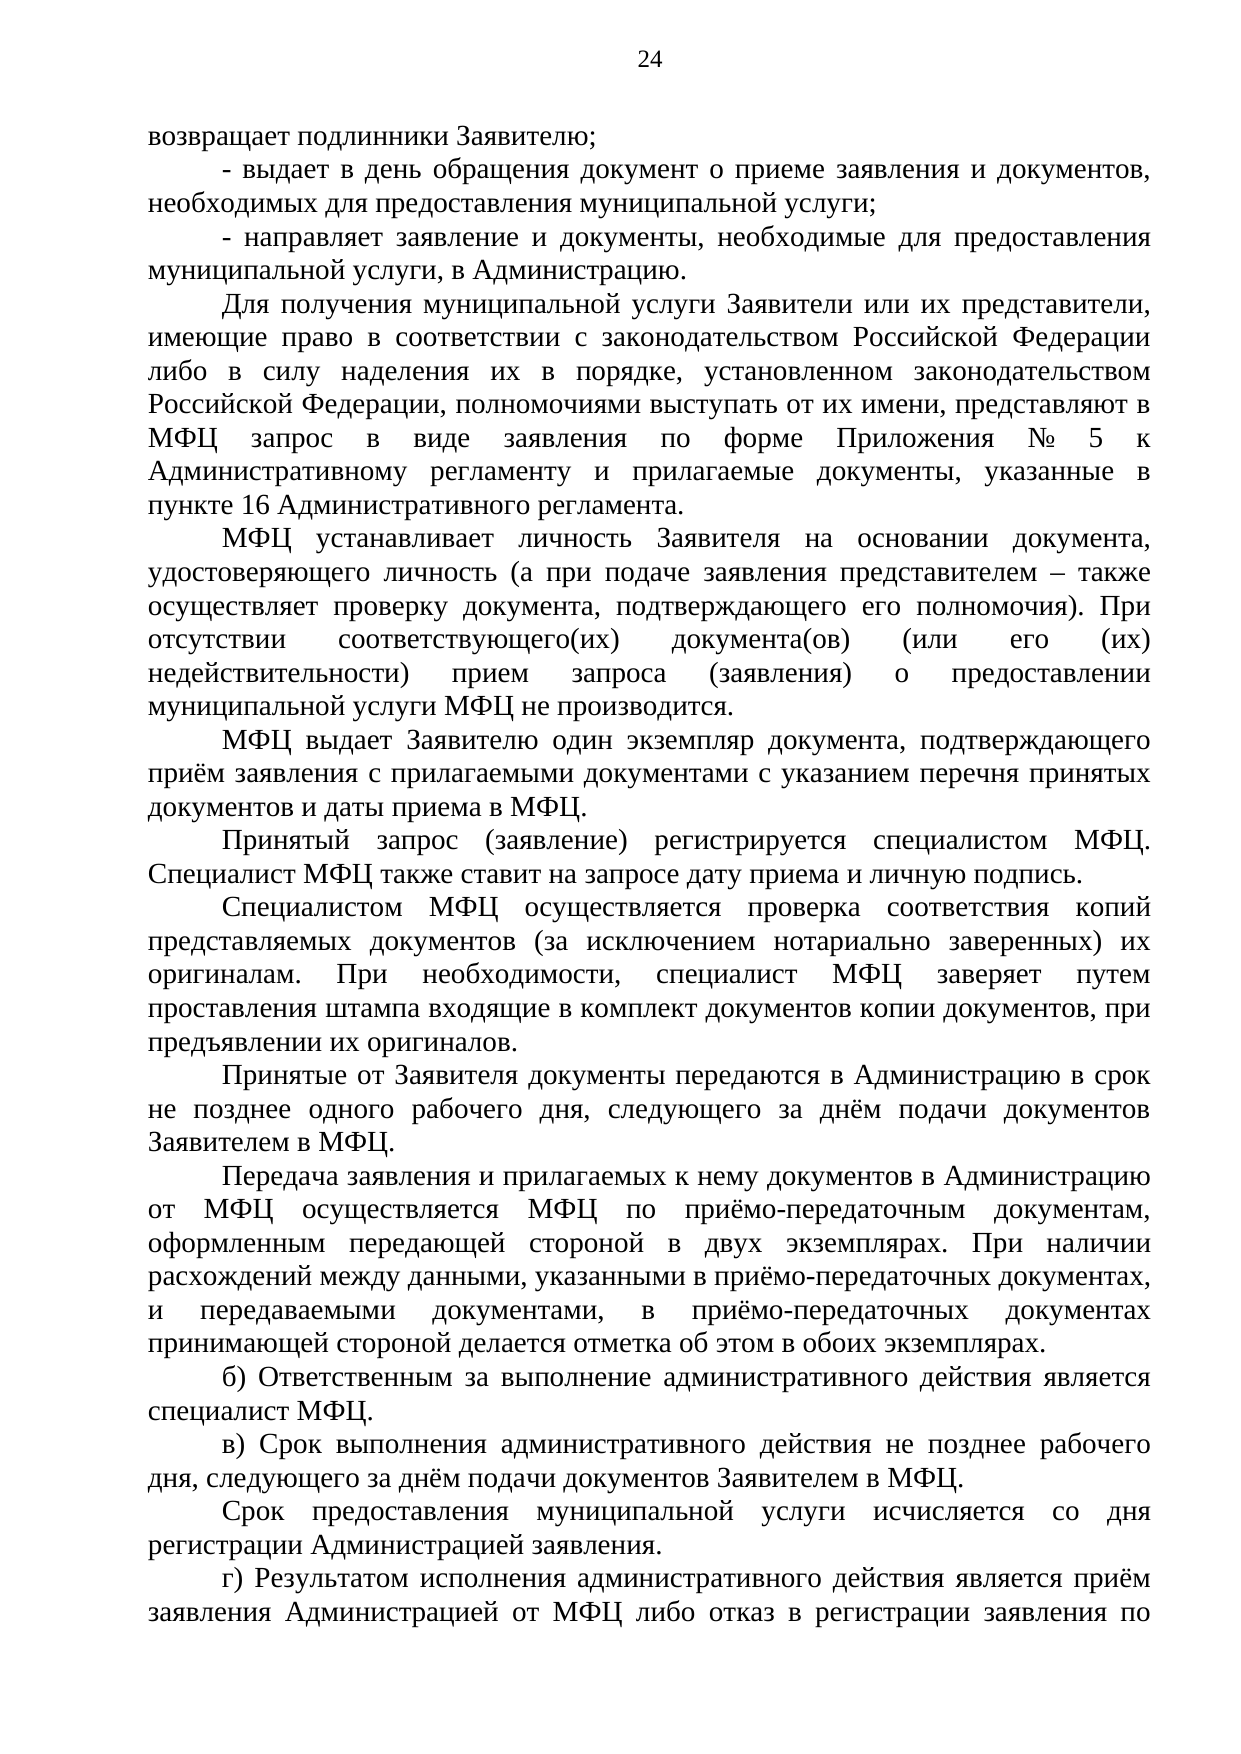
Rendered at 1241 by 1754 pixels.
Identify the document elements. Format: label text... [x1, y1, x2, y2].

text Специалистом МФЦ осуществляется проверка соответствия копий представляемых документов (за исключением нотариально заверенных) их оригиналам. При необходимости, специалист МФЦ заверяет путем проставления штампа входящие в комплект документов копии документов, при предъявлении их оригиналов. [148, 889, 1152, 1057]
text Принятые от Заявителя документы передаются в Администрацию в срок не позднее одного рабочего дня, следующего за днём подачи документов Заявителем в МФЦ. [148, 1057, 1152, 1158]
text Передача заявления и прилагаемых к нему документов в Администрацию от МФЦ осуществляется МФЦ по приёмо-передаточным документам, оформленным передающей стороной в двух экземплярах. При наличии расхождений между данными, указанными в приёмо-передаточных документах, и передаваемыми документами, в приёмо-передаточных документах принимающей стороной делается отметка об этом в обоих экземплярах. [148, 1158, 1152, 1359]
text Для получения муниципальной услуги Заявители или их представители, имеющие право в соответствии с законодательством Российской Федерации либо в силу наделения их в порядке, установленном законодательством Российской Федерации, полномочиями выступать от их имени, представляют в МФЦ запрос в виде заявления по форме Приложения № 5 к Административному регламенту и прилагаемые документы, указанные в пункте 16 Административного регламента. [148, 286, 1152, 521]
text Срок предоставления муниципальной услуги исчисляется со дня регистрации Администрацией заявления. [148, 1493, 1152, 1560]
text Принятый запрос (заявление) регистрируется специалистом МФЦ. Специалист МФЦ также ставит на запросе дату приема и личную подпись. [148, 822, 1152, 889]
text б) Ответственным за выполнение административного действия является специалист МФЦ. [148, 1359, 1152, 1426]
text МФЦ устанавливает личность Заявителя на основании документа, удостоверяющего личность (а при подаче заявления представителем – также осуществляет проверку документа, подтверждающего его полномочия). При отсутствии соответствующего(их) документа(ов) (или его (их) недействительности) прием запроса (заявления) о предоставлении муниципальной услуги МФЦ не производится. [148, 521, 1152, 722]
text в) Срок выполнения административного действия не позднее рабочего дня, следующего за днём подачи документов Заявителем в МФЦ. [148, 1426, 1152, 1493]
text г) Результатом исполнения административного действия является приём заявления Администрацией от МФЦ либо отказ в регистрации заявления по [148, 1560, 1152, 1627]
text - направляет заявление и документы, необходимые для предоставления муниципальной услуги, в Администрацию. [148, 219, 1152, 286]
text возвращает подлинники Заявителю; [148, 118, 1152, 152]
text МФЦ выдает Заявителю один экземпляр документа, подтверждающего приём заявления с прилагаемыми документами с указанием перечня принятых документов и даты приема в МФЦ. [148, 722, 1152, 822]
text - выдает в день обращения документ о приеме заявления и документов, необходимых для предоставления муниципальной услуги; [148, 152, 1152, 219]
